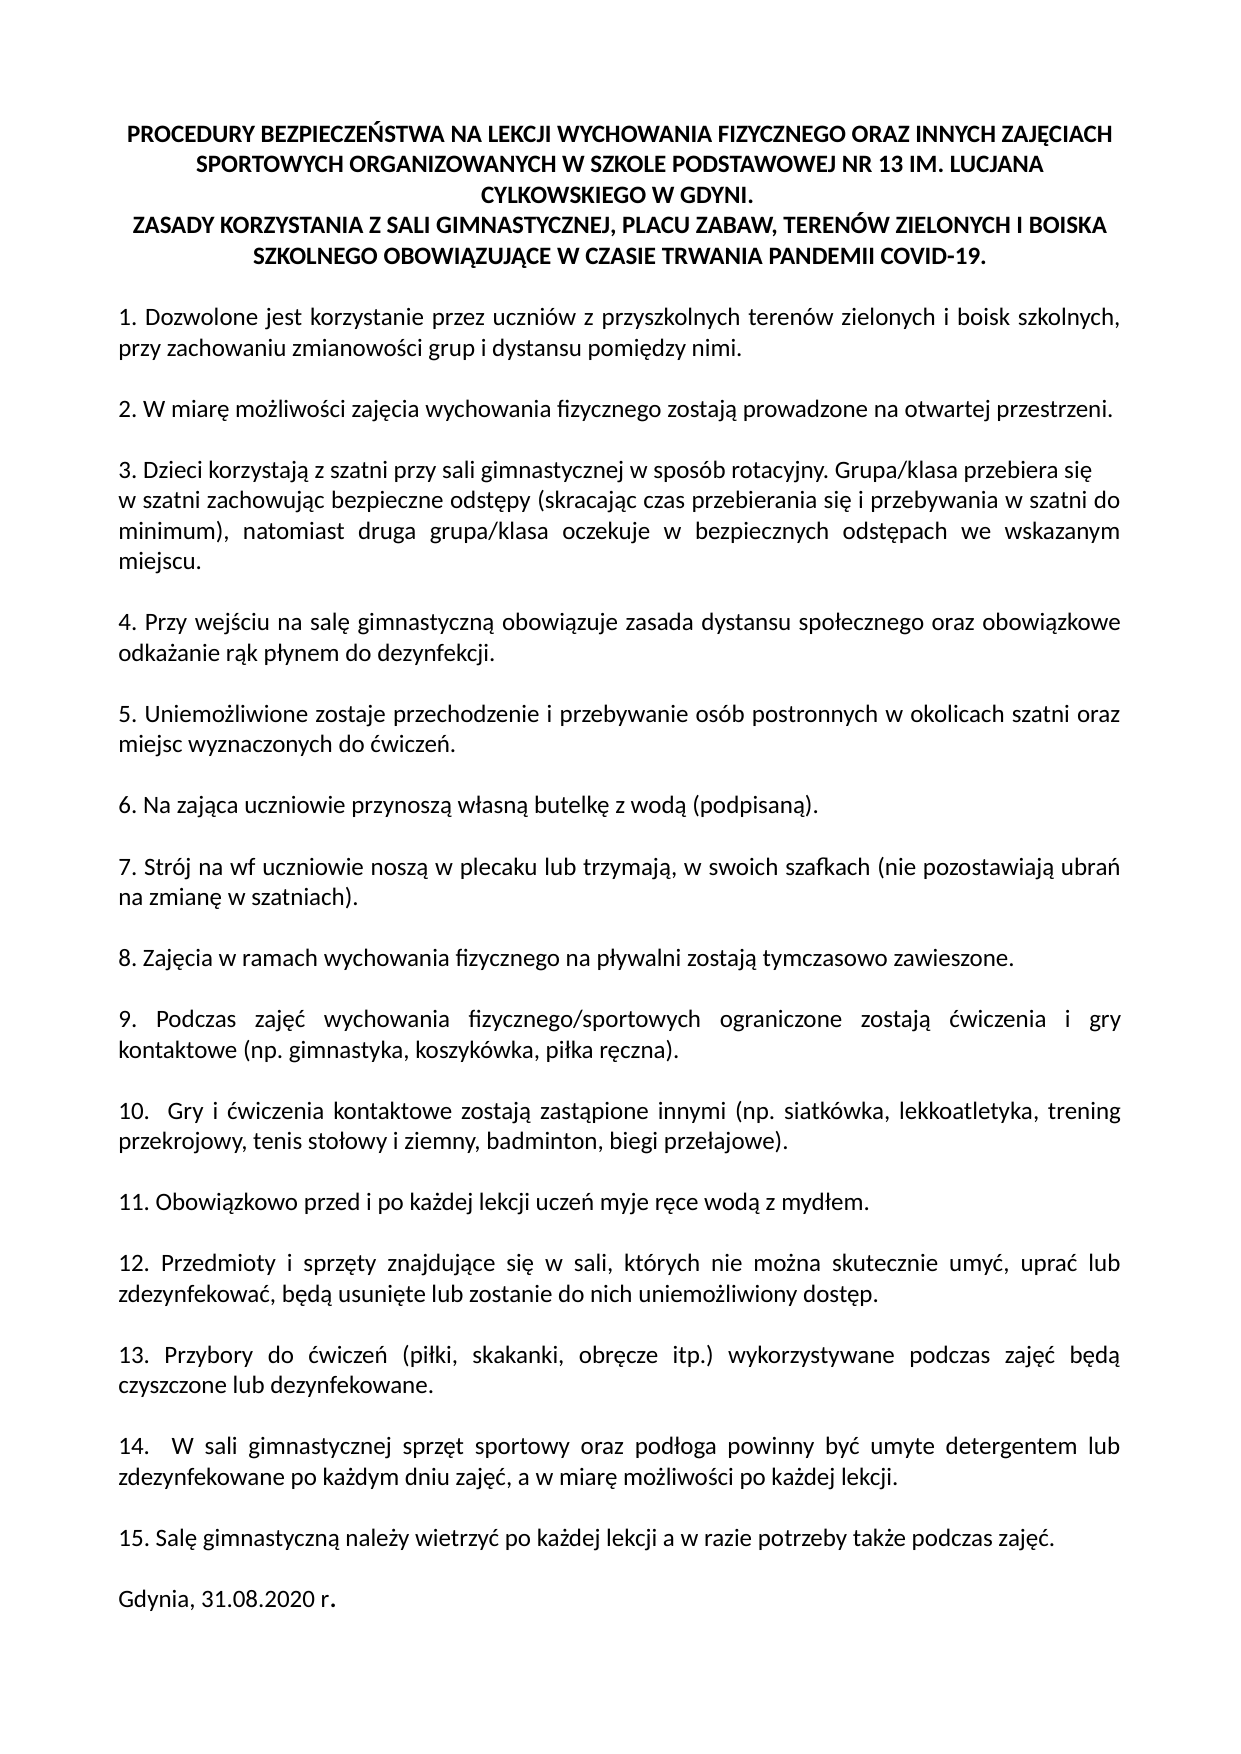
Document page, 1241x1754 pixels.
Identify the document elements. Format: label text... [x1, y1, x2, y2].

text Gdynia, 31.08.2020 r. [118, 1583, 1122, 1614]
text 14. W sali gimnastycznej sprzęt sportowy oraz podłoga powinny być umyte detergentem lub zdezynfekowane po każdym dniu zajęć, a w miarę możliwości po każdej lekcji. [118, 1431, 1122, 1492]
text 6. Na zająca uczniowie przynoszą własną butelkę z wodą (podpisaną). [118, 789, 1122, 820]
text PROCEDURY BEZPIECZEŃSTWA NA LEKCJI WYCHOWANIA FIZYCZNEGO ORAZ INNYCH ZAJĘCIACH SPORTOWYCH ORGANIZOWANYCH W SZKOLE PODSTAWOWEJ NR 13 IM. LUCJANA CYLKOWSKIEGO W GDYNI. [118, 118, 1122, 210]
text 11. Obowiązkowo przed i po każdej lekcji uczeń myje ręce wodą z mydłem. [118, 1186, 1122, 1217]
text 12. Przedmioty i sprzęty znajdujące się w sali, których nie można skutecznie umyć, uprać lub zdezynfekować, będą usunięte lub zostanie do nich uniemożliwiony dostęp. [118, 1247, 1122, 1308]
text 5. Uniemożliwione zostaje przechodzenie i przebywanie osób postronnych w okolicach szatni oraz miejsc wyznaczonych do ćwiczeń. [118, 698, 1122, 759]
text w szatni zachowując bezpieczne odstępy (skracając czas przebierania się i przebywania w szatni do minimum), natomiast druga grupa/klasa oczekuje w bezpiecznych odstępach we wskazanym miejscu. [118, 484, 1122, 576]
text 9. Podczas zajęć wychowania fizycznego/sportowych ograniczone zostają ćwiczenia i gry kontaktowe (np. gimnastyka, koszykówka, piłka ręczna). [118, 1003, 1122, 1064]
text 8. Zajęcia w ramach wychowania fizycznego na pływalni zostają tymczasowo zawieszone. [118, 942, 1122, 973]
text ZASADY KORZYSTANIA Z SALI GIMNASTYCZNEJ, PLACU ZABAW, TERENÓW ZIELONYCH I BOISKA SZKOLNEGO OBOWIĄZUJĄCE W CZASIE TRWANIA PANDEMII COVID-19. [118, 210, 1122, 271]
text 2. W miarę możliwości zajęcia wychowania fizycznego zostają prowadzone na otwartej przestrzeni. [118, 393, 1122, 423]
text 1. Dozwolone jest korzystanie przez uczniów z przyszkolnych terenów zielonych i boisk szkolnych, przy zachowaniu zmianowości grup i dystansu pomiędzy nimi. [118, 301, 1122, 362]
text 4. Przy wejściu na salę gimnastyczną obowiązuje zasada dystansu społecznego oraz obowiązkowe odkażanie rąk płynem do dezynfekcji. [118, 606, 1122, 667]
text 10. Gry i ćwiczenia kontaktowe zostają zastąpione innymi (np. siatkówka, lekkoatletyka, trening przekrojowy, tenis stołowy i ziemny, badminton, biegi przełajowe). [118, 1095, 1122, 1156]
text 7. Strój na wf uczniowie noszą w plecaku lub trzymają, w swoich szafkach (nie pozostawiają ubrań na zmianę w szatniach). [118, 851, 1122, 912]
text 13. Przybory do ćwiczeń (piłki, skakanki, obręcze itp.) wykorzystywane podczas zajęć będą czyszczone lub dezynfekowane. [118, 1339, 1122, 1400]
text 3. Dzieci korzystają z szatni przy sali gimnastycznej w sposób rotacyjny. Grupa/klasa przebiera się [118, 454, 1122, 484]
text 15. Salę gimnastyczną należy wietrzyć po każdej lekcji a w razie potrzeby także podczas zajęć. [118, 1522, 1122, 1553]
